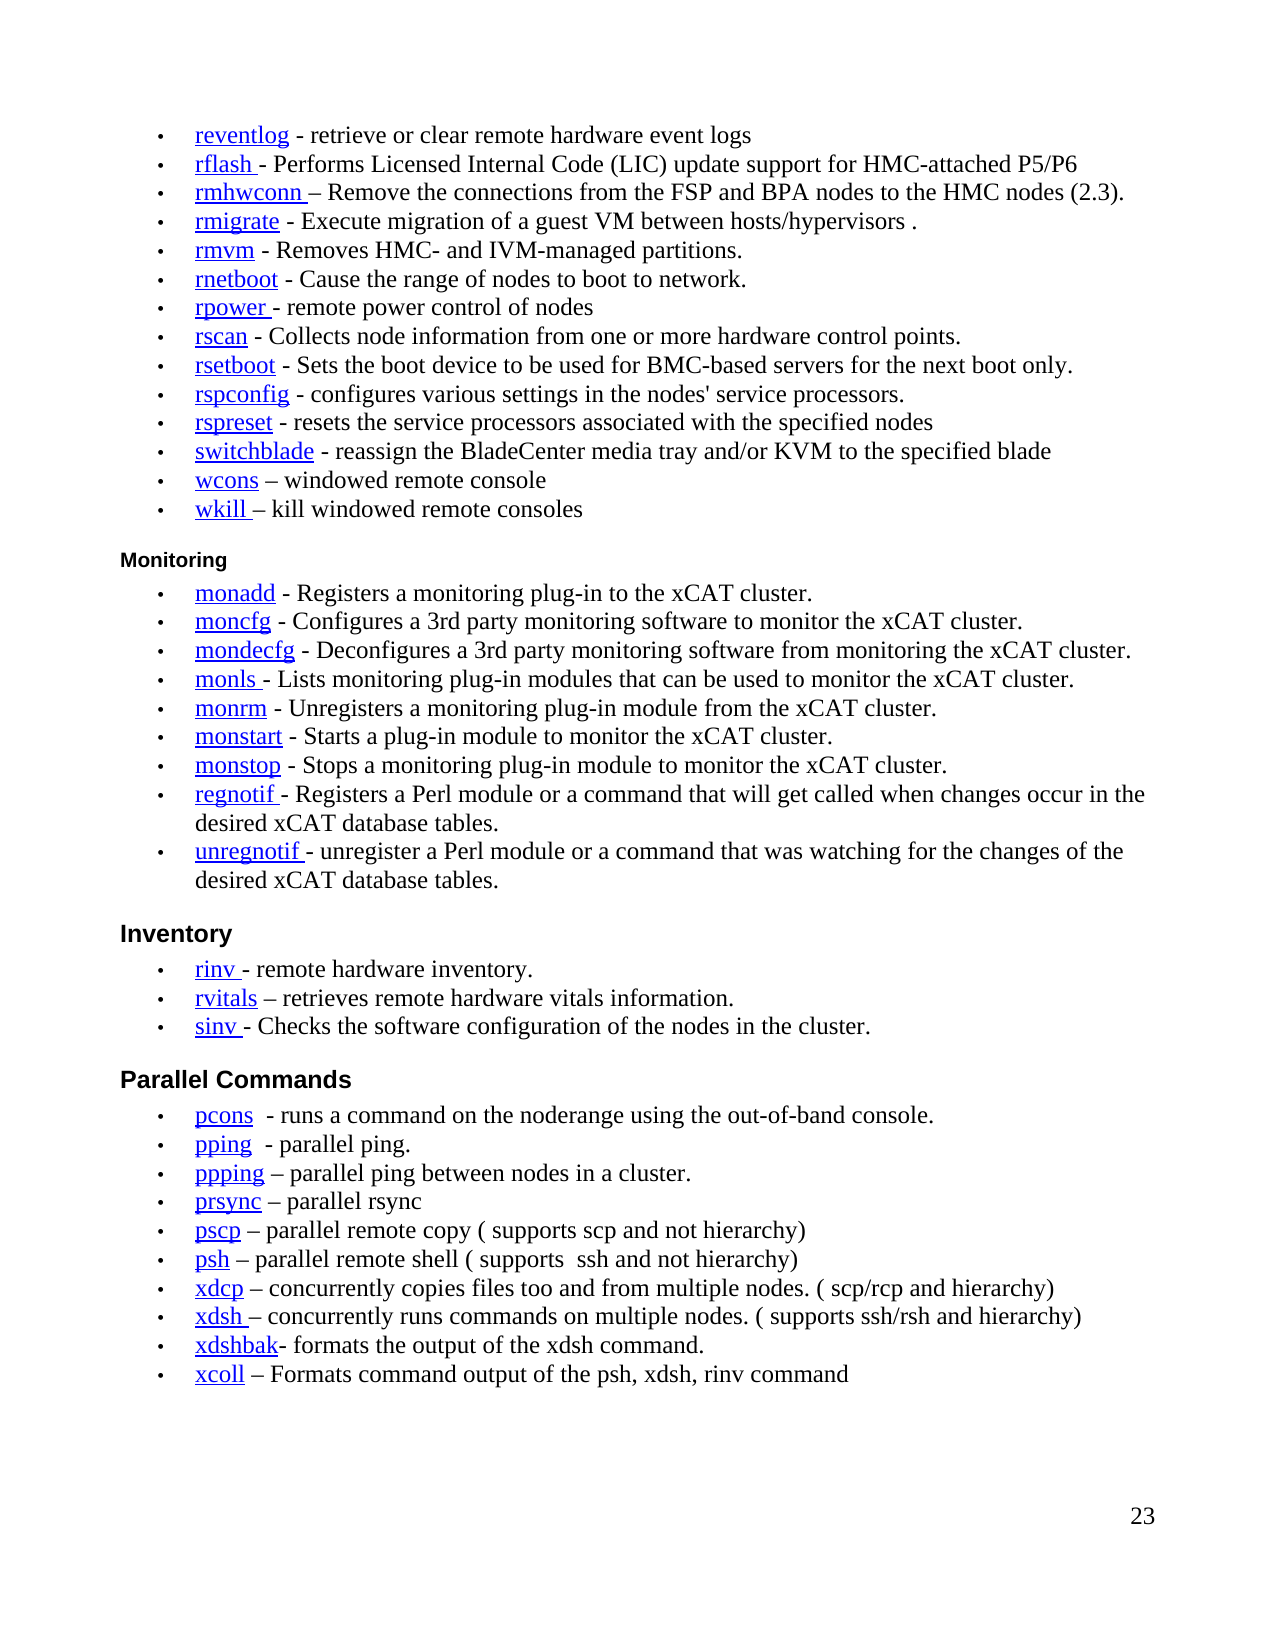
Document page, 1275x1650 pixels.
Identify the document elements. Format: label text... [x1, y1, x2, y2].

list monstop - Stops a monitoring plug-in module to monitor the xCAT cluster. [157, 750, 1155, 779]
list rsetboot - Sets the boot device to be used for BMC-based servers for the next boot only. [157, 350, 1155, 379]
list mondecfg - Deconfigures a 3rd party monitoring software from monitoring the xCAT cluster. [157, 635, 1155, 664]
list rvitals – retrieves remote hardware vitals information. [157, 983, 1155, 1011]
list sinv - Checks the software configuration of the nodes in the cluster. [157, 1011, 1155, 1040]
list xdcp – concurrently copies files too and from multiple nodes. ( scp/rcp and hierarchy) [157, 1273, 1155, 1301]
subtitle Inventory [120, 919, 1155, 948]
list monrm - Unregisters a monitoring plug-in module from the xCAT cluster. [157, 693, 1155, 721]
list rmvm - Removes HMC- and IVM-managed partitions. [157, 235, 1155, 264]
list monadd - Registers a monitoring plug-in to the xCAT cluster. [157, 578, 1155, 606]
list wkill – kill windowed remote consoles [157, 494, 1155, 522]
list rflash - Performs Licensed Internal Code (LIC) update support for HMC-attached P5/P6 [157, 149, 1155, 177]
list ppping – parallel ping between nodes in a cluster. [157, 1158, 1155, 1186]
list pping - parallel ping. [157, 1129, 1155, 1158]
list xdshbak- formats the output of the xdsh command. [157, 1330, 1155, 1359]
list rspconfig - configures various settings in the nodes' service processors. [157, 379, 1155, 407]
list rpower - remote power control of nodes [157, 292, 1155, 321]
list pcons - runs a command on the noderange using the out-of-band console. [157, 1100, 1155, 1129]
list rmhwconn – Remove the connections from the FSP and BPA nodes to the HMC nodes (2.3). [157, 177, 1155, 206]
list switchblade - reassign the BladeCenter media tray and/or KVM to the specified blade [157, 436, 1155, 465]
list rinv - remote hardware inventory. [157, 954, 1155, 983]
subtitle Parallel Commands [120, 1065, 1155, 1094]
list moncfg - Configures a 3rd party monitoring software to monitor the xCAT cluster. [157, 606, 1155, 635]
list rnetboot - Cause the range of nodes to boot to network. [157, 264, 1155, 292]
list monstart - Starts a plug-in module to monitor the xCAT cluster. [157, 721, 1155, 750]
list pscp – parallel remote copy ( supports scp and not hierarchy) [157, 1215, 1155, 1244]
subtitle Monitoring [120, 547, 1155, 571]
list unregnotif - unregister a Perl module or a command that was watching for the changes of the desired xCAT database tables. [157, 836, 1155, 894]
list rmigrate - Execute migration of a guest VM between hosts/hypervisors . [157, 206, 1155, 235]
list monls - Lists monitoring plug-in modules that can be used to monitor the xCAT cluster. [157, 664, 1155, 693]
list rscan - Collects node information from one or more hardware control points. [157, 321, 1155, 350]
list wcons – windowed remote console [157, 465, 1155, 494]
list regnotif - Registers a Perl module or a command that will get called when changes occur in the desired xCAT database tables. [157, 779, 1155, 836]
list prsync – parallel rsync [157, 1186, 1155, 1215]
list xdsh – concurrently runs commands on multiple nodes. ( supports ssh/rsh and hierarchy) [157, 1301, 1155, 1330]
list rspreset - resets the service processors associated with the specified nodes [157, 407, 1155, 436]
list reventlog - retrieve or clear remote hardware event logs [157, 120, 1155, 149]
list psh – parallel remote shell ( supports ssh and not hierarchy) [157, 1244, 1155, 1273]
list xcoll – Formats command output of the psh, xdsh, rinv command [157, 1359, 1155, 1388]
